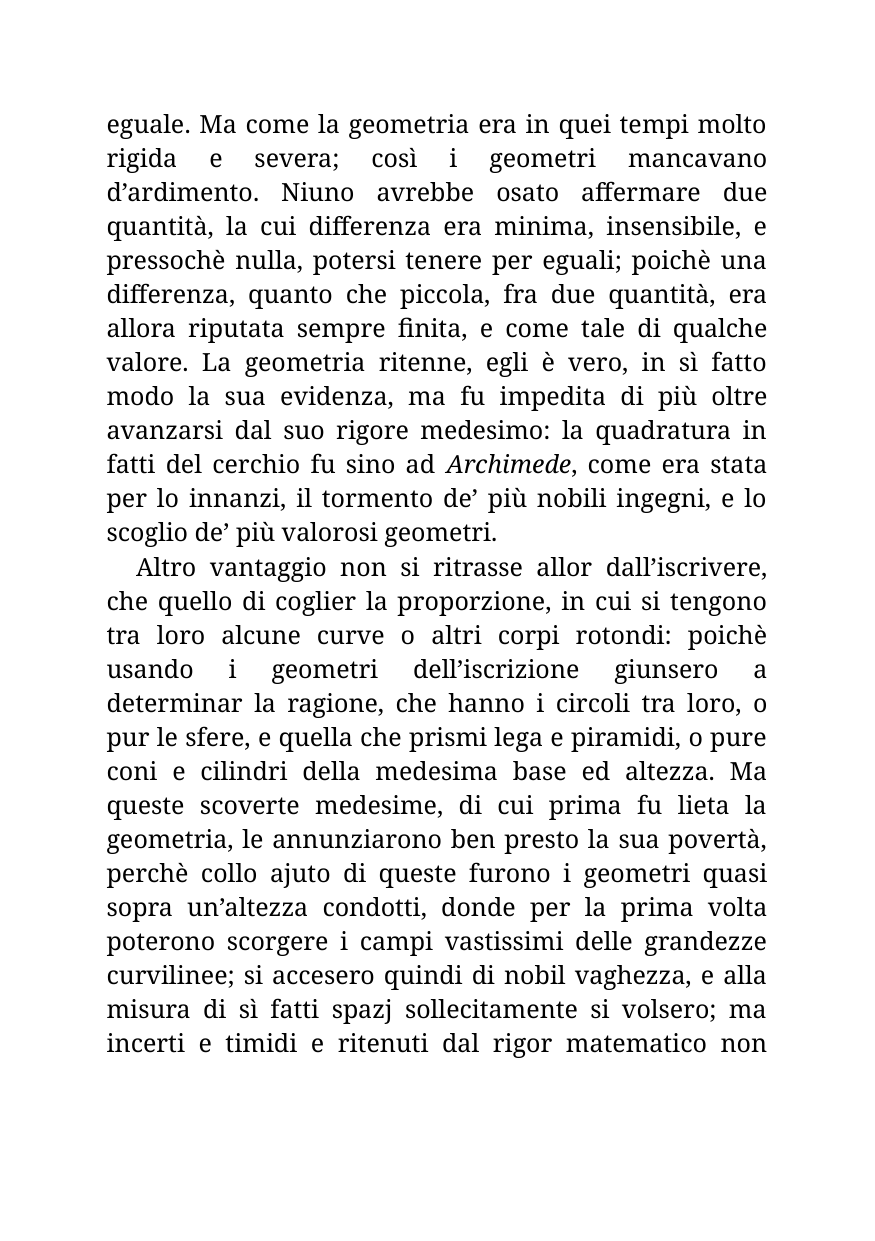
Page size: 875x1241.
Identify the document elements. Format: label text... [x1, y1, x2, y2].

text eguale. Ma come la geometria era in quei tempi molto rigida e severa; così i geometri mancavano d’ardimento. Niuno avrebbe osato affermare due quantità, la cui differenza era minima, insensibile, e pressochè nulla, potersi tenere per eguali; poichè una differenza, quanto che piccola, fra due quantità, era allora riputata sempre finita, e come tale di qualche valore. La geometria ritenne, egli è vero, in sì fatto modo la sua evidenza, ma fu impedita di più oltre avanzarsi dal suo rigore medesimo: la quadratura in fatti del cerchio fu sino ad Archimede, come era stata per lo innanzi, il tormento de’ più nobili ingegni, e lo scoglio de’ più valorosi geometri. [106, 106, 768, 549]
text Altro vantaggio non si ritrasse allor dall’iscrivere, che quello di coglier la proporzione, in cui si tengono tra loro alcune curve o altri corpi rotondi: poichè usando i geometri dell’iscrizione giunsero a determinar la ragione, che hanno i circoli tra loro, o pur le sfere, e quella che prismi lega e piramidi, o pure coni e cilindri della medesima base ed altezza. Ma queste scoverte medesime, di cui prima fu lieta la geometria, le annunziarono ben presto la sua povertà, perchè collo ajuto di queste furono i geometri quasi sopra un’altezza condotti, donde per la prima volta poterono scorgere i campi vastissimi delle grandezze curvilinee; si accesero quindi di nobil vaghezza, e alla misura di sì fatti spazj sollecitamente si volsero; ma incerti e timidi e ritenuti dal rigor matematico non [106, 549, 768, 1060]
